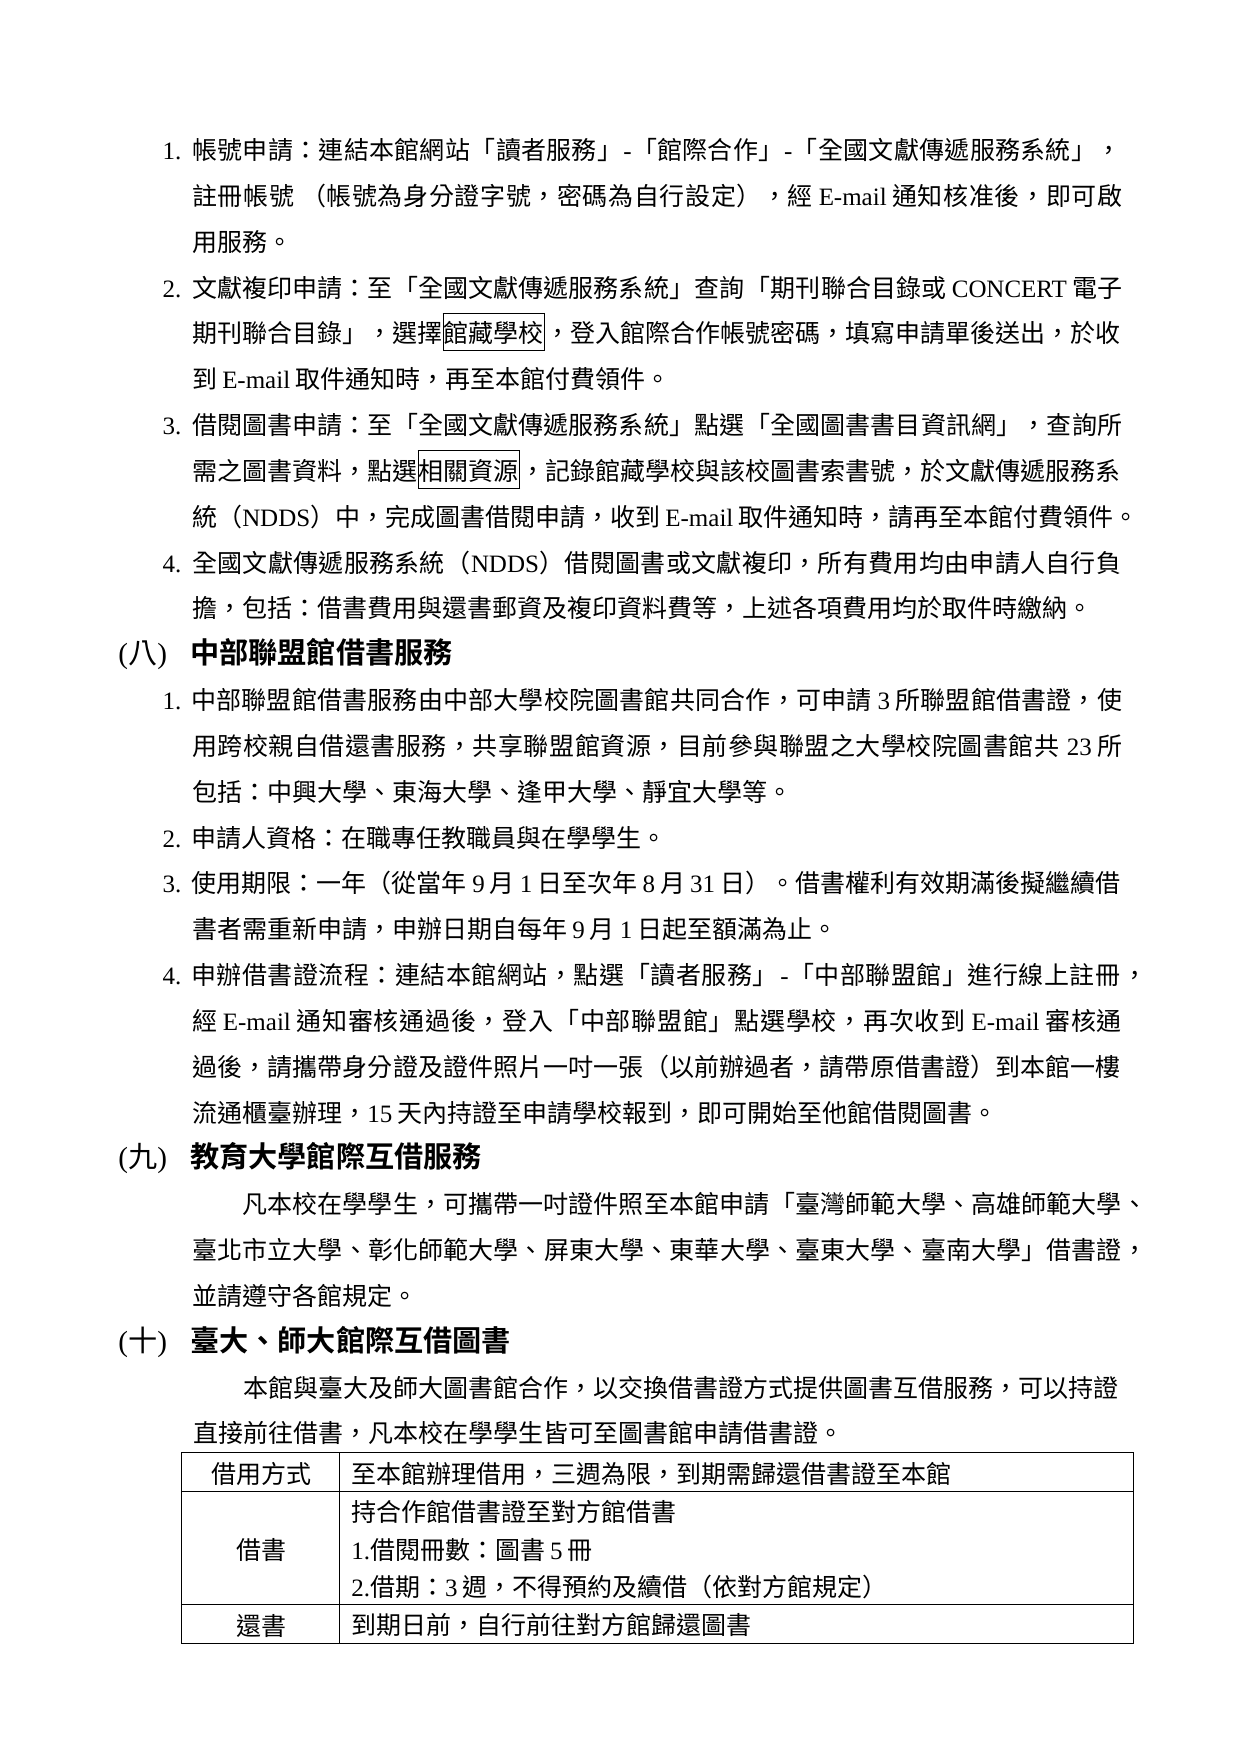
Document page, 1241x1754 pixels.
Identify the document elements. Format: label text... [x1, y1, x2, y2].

text 本館與臺大及師大圖書館合作，以交換借書證方式提供圖書互借服務，可以持證直接前往借書，凡本校在學學生皆可至圖書館申請借書證。 [193, 1360, 1122, 1452]
list 申請人資格：在職專任教職員與在學學生。 [162, 810, 1122, 856]
text 凡本校在學學生，可攜帶一吋證件照至本館申請「臺灣師範大學、高雄師範大學、臺北市立大學、彰化師範大學、屏東大學、東華大學、臺東大學、臺南大學」借書證，並請遵守各館規定。 [192, 1177, 1122, 1314]
table_cell 借書 [182, 1492, 339, 1604]
list 帳號申請：連結本館網站「讀者服務」-「館際合作」-「全國文獻傳遞服務系統」，註冊帳號 （帳號為身分證字號，密碼為自行設定），經E-mail通知核准後，即可啟用服務。 [162, 123, 1122, 260]
list 中部聯盟館借書服務 [118, 627, 1122, 673]
list 臺大、師大館際互借圖書 [118, 1314, 1122, 1360]
list 申辦借書證流程：連結本館網站，點選「讀者服務」-「中部聯盟館」進行線上註冊，經E-mail通知審核通過後，登入「中部聯盟館」點選學校，再次收到E-mail審核通過後，請攜帶身分證及證件照片一吋一張（以前辦過者，請帶原借書證）到本館一樓流通櫃臺辦理，15天內持證至申請學校報到，即可開始至他館借閱圖書。 [162, 948, 1122, 1131]
table_cell 到期日前，自行前往對方館歸還圖書 [340, 1605, 1133, 1643]
list 全國文獻傳遞服務系統（NDDS）借閱圖書或文獻複印，所有費用均由申請人自行負擔，包括：借書費用與還書郵資及複印資料費等，上述各項費用均於取件時繳納。 [162, 535, 1122, 627]
table_header 至本館辦理借用，三週為限，到期需歸還借書證至本館 [340, 1453, 1133, 1491]
list 使用期限：一年（從當年9月1日至次年8月31日）。借書權利有效期滿後擬繼續借書者需重新申請，申辦日期自每年9月1日起至額滿為止。 [162, 856, 1122, 948]
list 中部聯盟館借書服務由中部大學校院圖書館共同合作，可申請3所聯盟館借書證，使用跨校親自借還書服務，共享聯盟館資源，目前參與聯盟之大學校院圖書館共23所包括：中興大學、東海大學、逢甲大學、靜宜大學等。 [162, 673, 1122, 810]
table_cell 持合作館借書證至對方館借書 1.借閱冊數：圖書5冊 2.借期：3週，不得預約及續借（依對方館規定） [340, 1492, 1133, 1604]
list 借閱圖書申請：至「全國文獻傳遞服務系統」點選「全國圖書書目資訊網」，查詢所需之圖書資料，點選相關資源，記錄館藏學校與該校圖書索書號，於文獻傳遞服務系統（NDDS）中，完成圖書借閱申請，收到E-mail取件通知時，請再至本館付費領件。 [162, 398, 1122, 535]
list 文獻複印申請：至「全國文獻傳遞服務系統」查詢「期刊聯合目錄或CONCERT電子期刊聯合目錄」，選擇館藏學校，登入館際合作帳號密碼，填寫申請單後送出，於收到E-mail取件通知時，再至本館付費領件。 [162, 260, 1122, 398]
list 教育大學館際互借服務 [118, 1131, 1122, 1177]
table_cell 還書 [182, 1605, 339, 1643]
table_header 借用方式 [182, 1453, 339, 1491]
